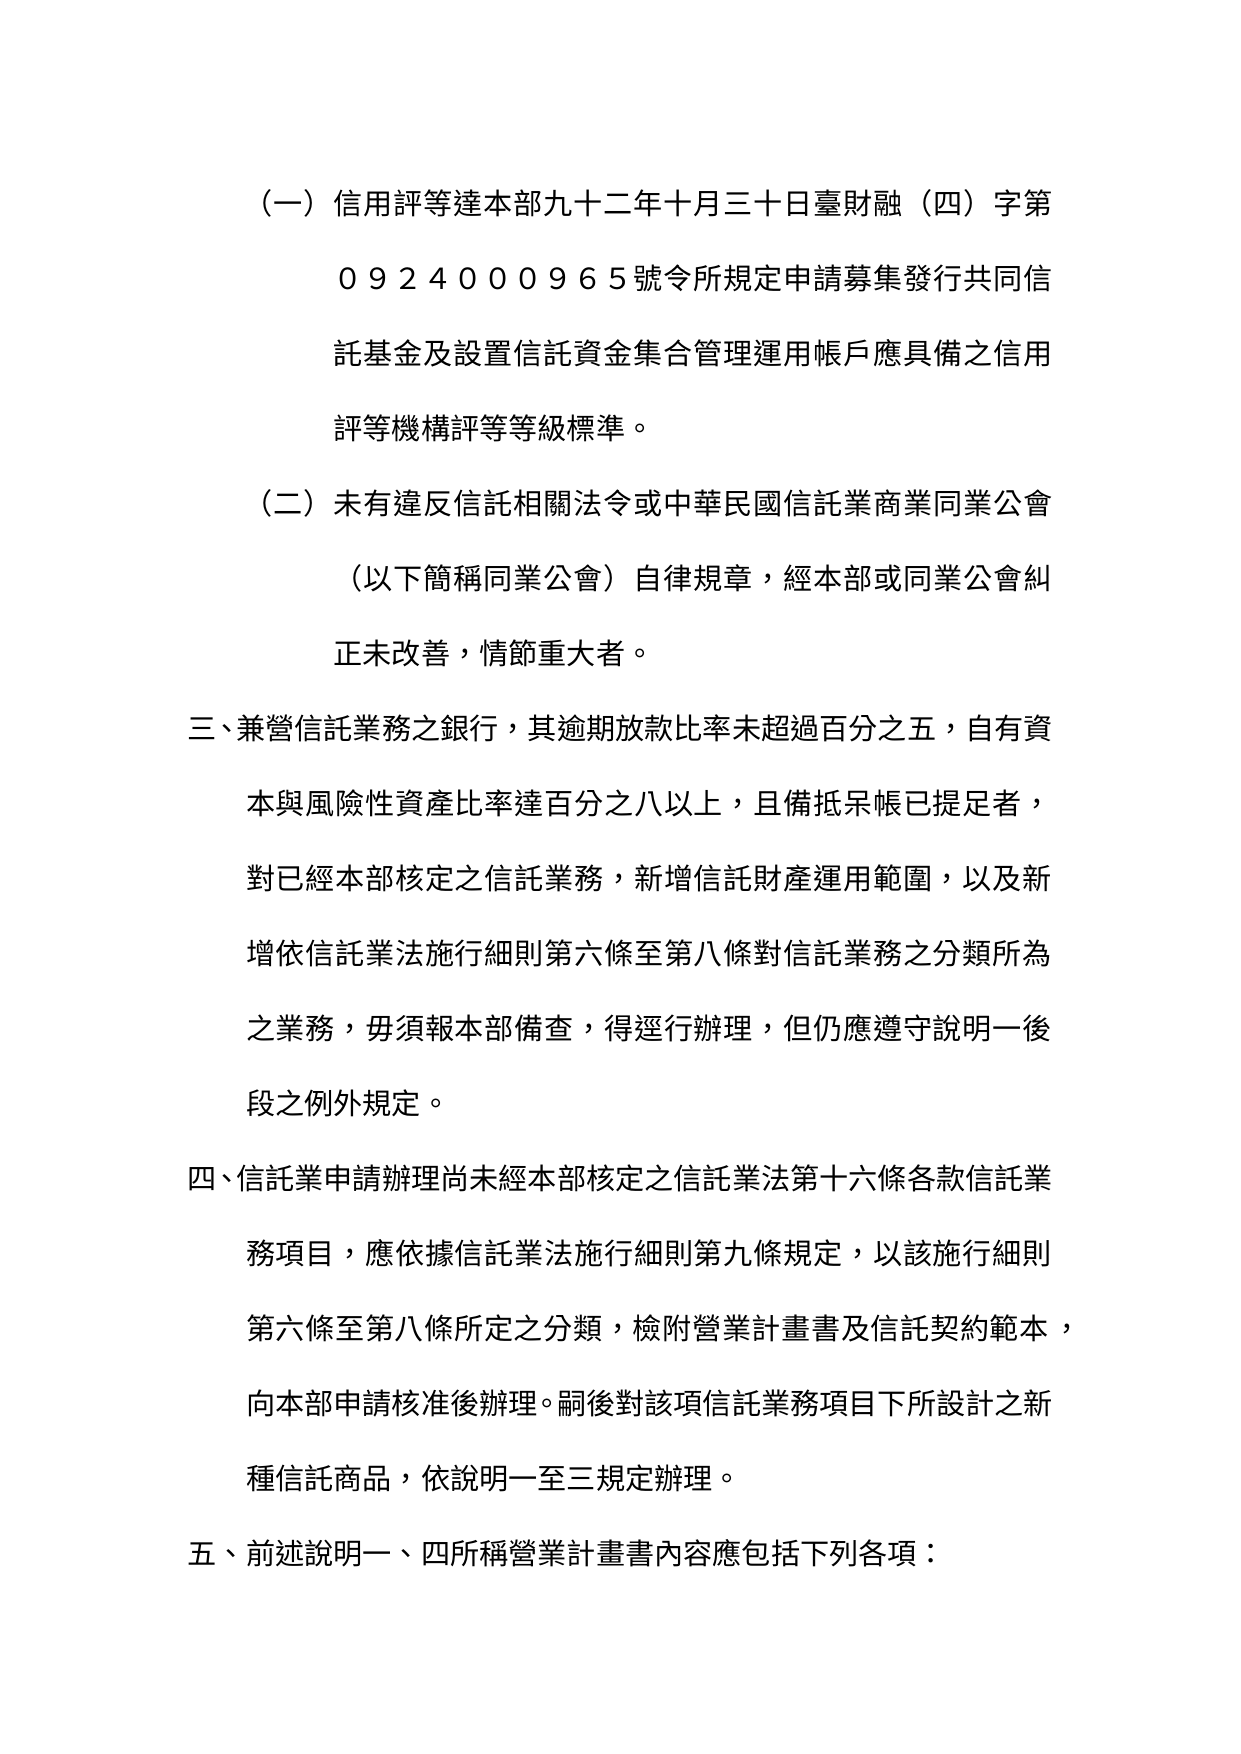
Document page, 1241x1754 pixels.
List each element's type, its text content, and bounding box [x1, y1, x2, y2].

text （一）信用評等達本部九十二年十月三十日臺財融（四）字第０９２４０００９６５號令所規定申請募集發行共同信託基金及設置信託資金集合管理運用帳戶應具備之信用評等機構評等等級標準。 [187, 164, 1053, 464]
text 四、信託業申請辦理尚未經本部核定之信託業法第十六條各款信託業務項目，應依據信託業法施行細則第九條規定，以該施行細則第六條至第八條所定之分類，檢附營業計畫書及信託契約範本，向本部申請核准後辦理。嗣後對該項信託業務項目下所設計之新種信託商品，依說明一至三規定辦理。 [187, 1139, 1053, 1514]
text 五、前述說明一、四所稱營業計畫書內容應包括下列各項： [187, 1514, 1053, 1589]
text 三、兼營信託業務之銀行，其逾期放款比率未超過百分之五，自有資本與風險性資產比率達百分之八以上，且備抵呆帳已提足者，對已經本部核定之信託業務，新增信託財產運用範圍，以及新增依信託業法施行細則第六條至第八條對信託業務之分類所為之業務，毋須報本部備查，得逕行辦理，但仍應遵守說明一後段之例外規定。 [187, 689, 1053, 1139]
text （二）未有違反信託相關法令或中華民國信託業商業同業公會（以下簡稱同業公會）自律規章，經本部或同業公會糾正未改善，情節重大者。 [187, 464, 1053, 689]
